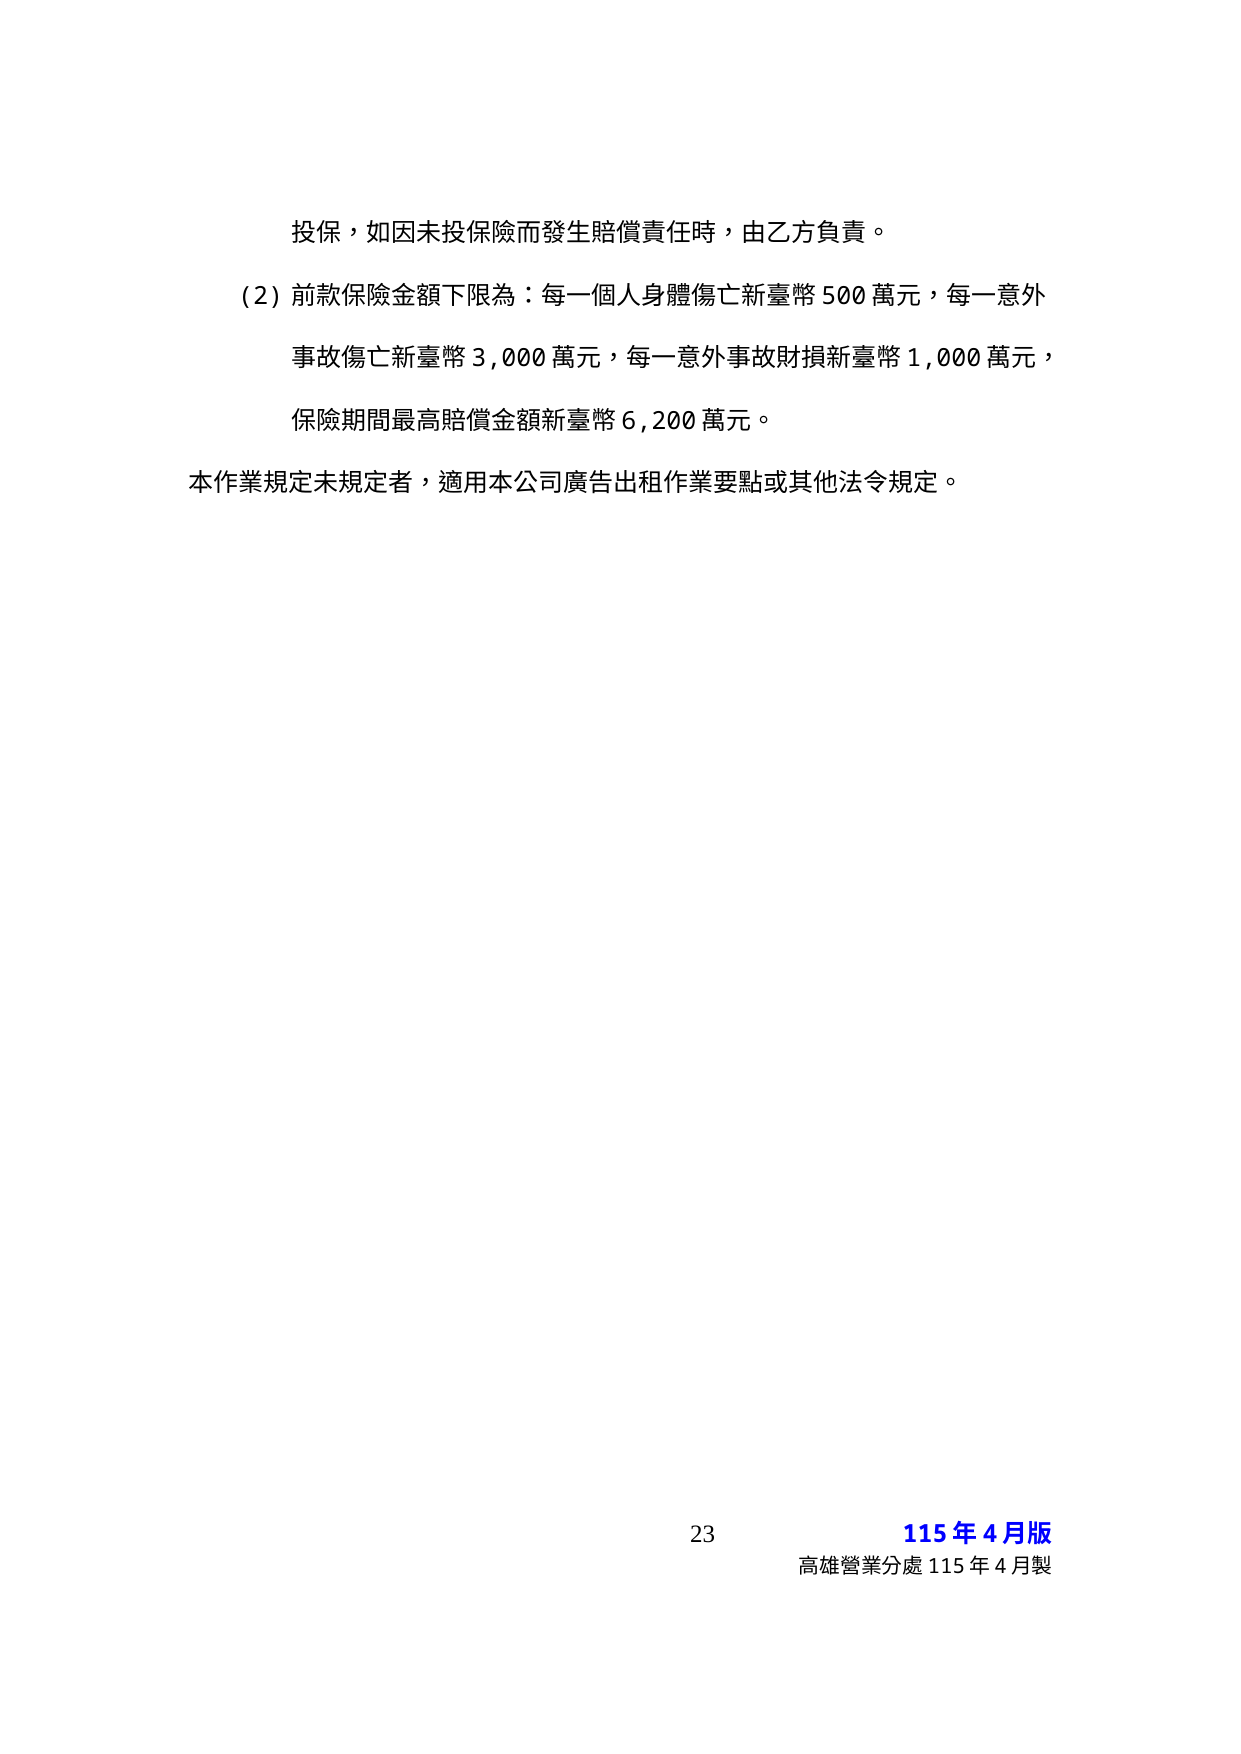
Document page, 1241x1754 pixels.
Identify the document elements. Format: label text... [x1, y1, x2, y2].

list 前款保險金額下限為：每一個人身體傷亡新臺幣500萬元，每一意外事故傷亡新臺幣3,000萬元，每一意外事故財損新臺幣1,000萬元，保險期間最高賠償金額新臺幣6,200萬元。 [238, 252, 1052, 439]
text 本作業規定未規定者，適用本公司廣告出租作業要點或其他法令規定。 [188, 439, 1052, 502]
list 在承租期間應切實遵守勞工安全、公共安全及其他相關法令規定，並應於簽約前投保廣告物之公共責任險、營繕工程第三人意外責任險﹝保險期間應包含本契約存續期間(營繕工程第三人意外責任險為施工期間)，受益人為甲方，並批註：「本保單之任何變更或提前終止，未經取得國營臺灣鐵路股份有限公司事先同意者，不生效力。」﹞，並將保險單據或證明文件副本寄交甲方備查。在承租期間因廣告物導致火災、公共危險及人員傷害及財物損失時，本公司損失除由保險公司賠償外，不足部份由乙方補足。其他保險得由乙方視實際需要自行投保，如因未投保險而發生賠償責任時，由乙方負責。 [238, 189, 1052, 252]
